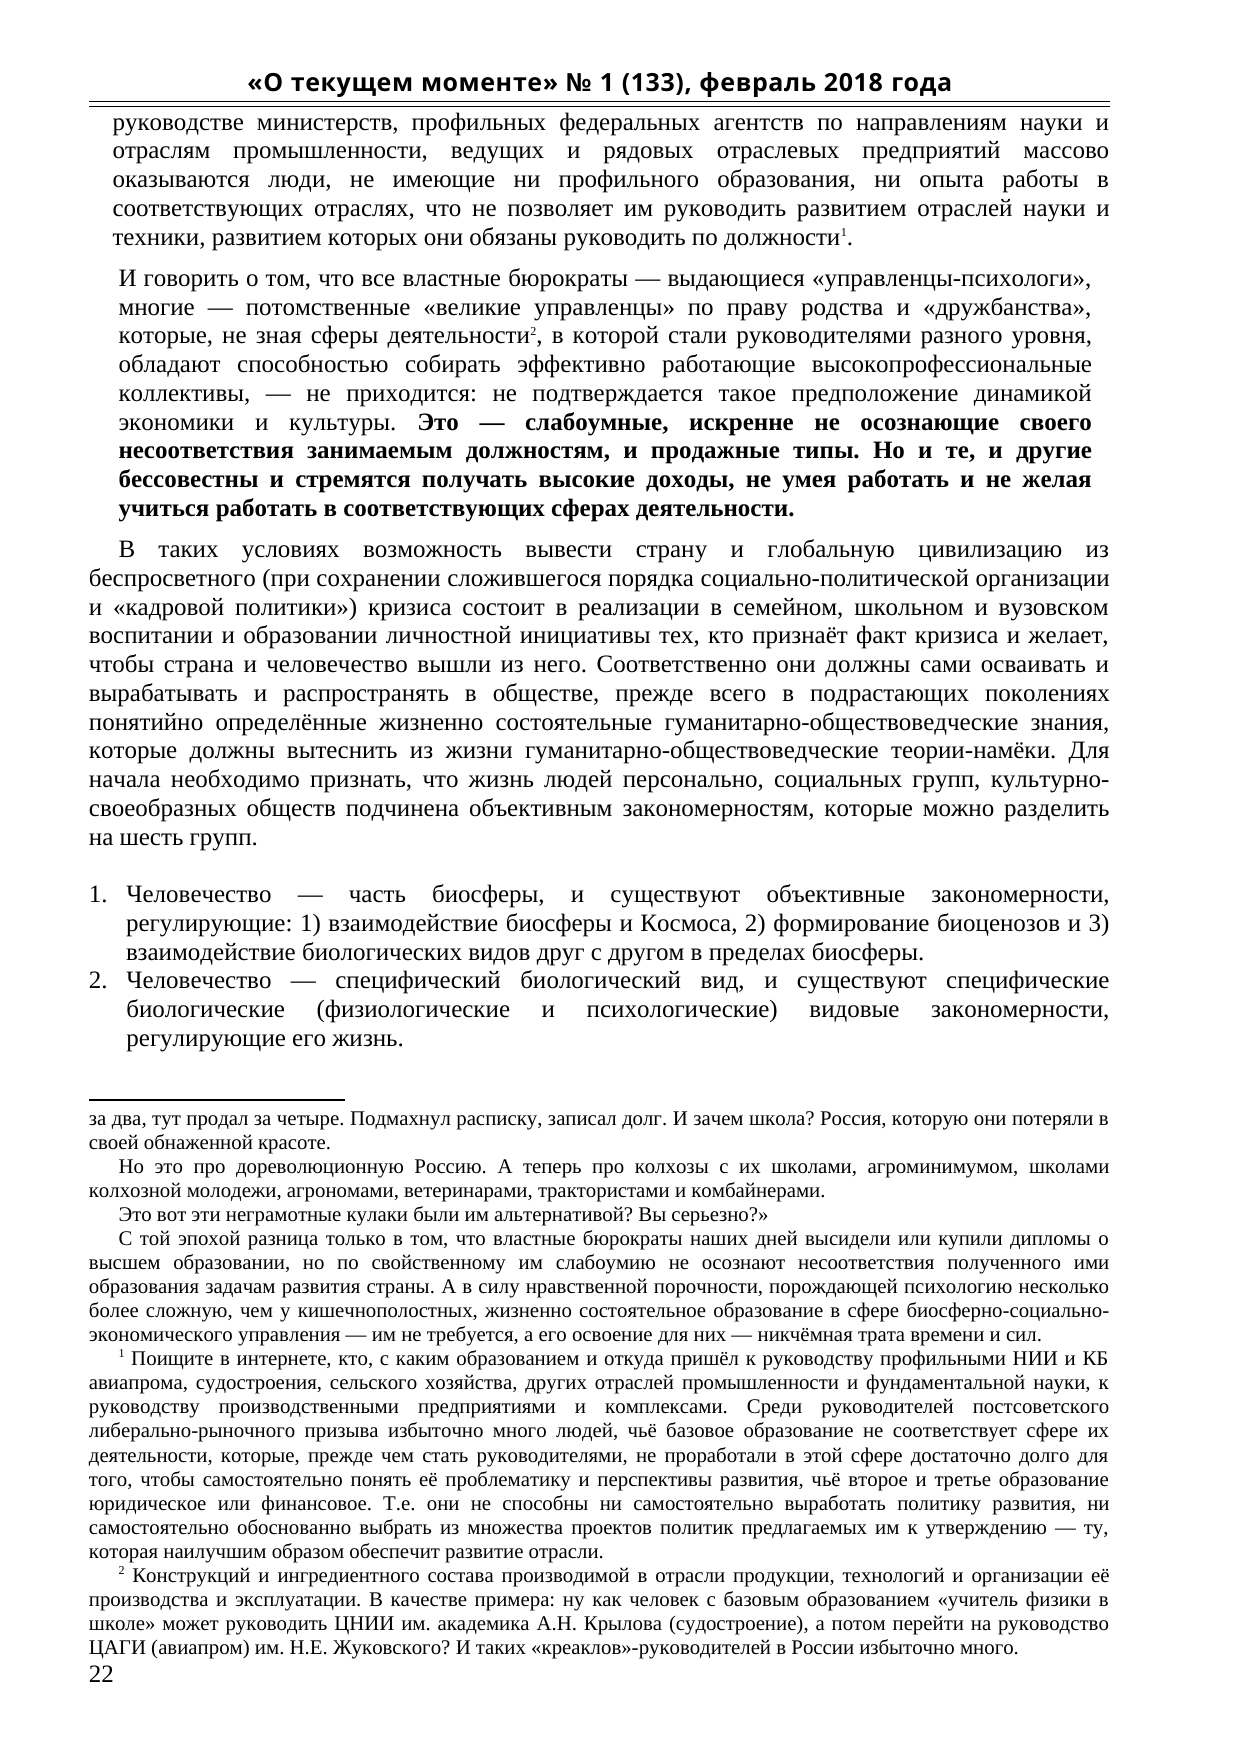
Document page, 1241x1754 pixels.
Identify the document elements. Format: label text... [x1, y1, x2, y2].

list Но это про дореволюционную Россию. А теперь про колхозы с их школами, агроминимумом, школами колхозной молодежи, агрономами, ветеринарами, трактористами и комбайнерами. [89, 1154, 1110, 1202]
list Человечество — специфический биологический вид, и существуют специфические биологические (физиологические и психологические) видовые закономерности, регулирующие его жизнь. [89, 965, 1110, 1052]
list С той эпохой разница только в том, что властные бюрократы наших дней высидели или купили дипломы о высшем образовании, но по свойственному им слабоумию не осознают несоответствия полученного ими образования задачам развития страны. А в силу нравственной порочности, порождающей психологию несколько более сложную, чем у кишечнополостных, жизненно состоятельное образование в сфере биосферно-социально-эконо­ми­ческого управления — им не требуется, а его освоение для них — никчёмная трата времени и сил. [89, 1226, 1110, 1346]
list Это вот эти неграмотные кулаки были им альтернативой? Вы серьезно?» [89, 1202, 1110, 1226]
list Поищите в интернете, кто, с каким образованием и откуда пришёл к руководству профильными НИИ и КБ авиапрома, судостроения, сельского хозяйства, других отраслей промышленности и фундаментальной науки, к руководству производственными предприятиями и комплексами. Среди руководителей постсоветского либерально-рыночного призыва избыточно много людей, чьё базовое образование не соответствует сфере их деятельности, которые, прежде чем стать руководителями, не проработали в этой сфере достаточно долго для того, чтобы самостоятельно понять её проблематику и перспективы развития, чьё второе и третье образование юридическое или финансовое. Т.е. они не способны ни самостоятельно выработать политику развития, ни самостоятельно обоснованно выбрать из множества проектов политик предлагаемых им к утверждению — ту, которая наилучшим образом обеспечит развитие отрасли. [89, 1346, 1110, 1563]
list за два, тут продал за четыре. Подмахнул расписку, записал долг. И зачем школа? Россия, которую они потеряли в своей обнаженной красоте. [89, 1106, 1110, 1154]
text Конструкций и ингредиентного состава производимой в отрасли продукции, технологий и организации её производства и эксплуатации. В качестве примера: ну как человек с базовым образованием «учитель физики в школе» может руководить ЦНИИ им. академика А.Н. Крылова (судостроение), а потом перейти на руководство ЦАГИ (авиапром) им. Н.Е. Жуковского? И таких «креаклов»-руководителей в России избыточно много. [89, 1563, 1110, 1659]
text В таких условиях возможность вывести страну и глобальную цивилизацию из беспросветного (при сохранении сложившегося порядка социально-политической организации и «кадровой политики») кризиса состоит в реализации в семейном, школьном и вузовском воспитании и образовании личностной инициативы тех, кто признаёт факт кризиса и желает, чтобы страна и человечество вышли из него. Соответственно они должны сами осваивать и вырабатывать и распространять в обществе, прежде всего в подрастающих поколениях понятийно определённые жизненно состоятельные гуманитарно-обществоведческие знания, которые должны вытеснить из жизни гуманитарно-обществоведческие теории-намёки. Для начала необходимо признать, что жизнь людей персонально, социальных групп, культурно-своеобразных обществ подчинена объективным закономерностям, которые можно разделить на шесть групп. [89, 534, 1110, 850]
text И говорить о том, что все властные бюрократы — выдающиеся «управленцы-психологи», многие — потомственные «великие управленцы» по праву родства и «дружбанства», которые, не зная сферы деятельности, в которой стали руководителями разного уровня, обладают способностью собирать эффективно работающие высокопрофессиональные коллективы, — не приходится: не подтверждается такое предположение динамикой экономики и культуры. Это — слабоумные, искренне не осознающие своего несоответствия занимаемым должностям, и продажные типы. Но и те, и другие бессовестны и стремятся получать высокие доходы, не умея работать и не желая учиться работать в соответствующих сферах деятельности. [118, 263, 1093, 522]
list Человечество — часть биосферы, и существуют объективные закономерности, регулирующие: 1) взаимодействие биосферы и Космоса, 2) формирование биоценозов и 3) взаимодействие биологических видов друг с другом в пределах биосферы. [89, 879, 1110, 965]
list руководстве министерств, профильных федеральных агентств по направлениям науки и отраслям промышленности, ведущих и рядовых отраслевых предприятий массово оказываются люди, не имеющие ни профильного образования, ни опыта работы в соответствующих отраслях, что не позволяет им руководить развитием отраслей науки и техники, развитием которых они обязаны руководить по должности. [94, 107, 1110, 250]
